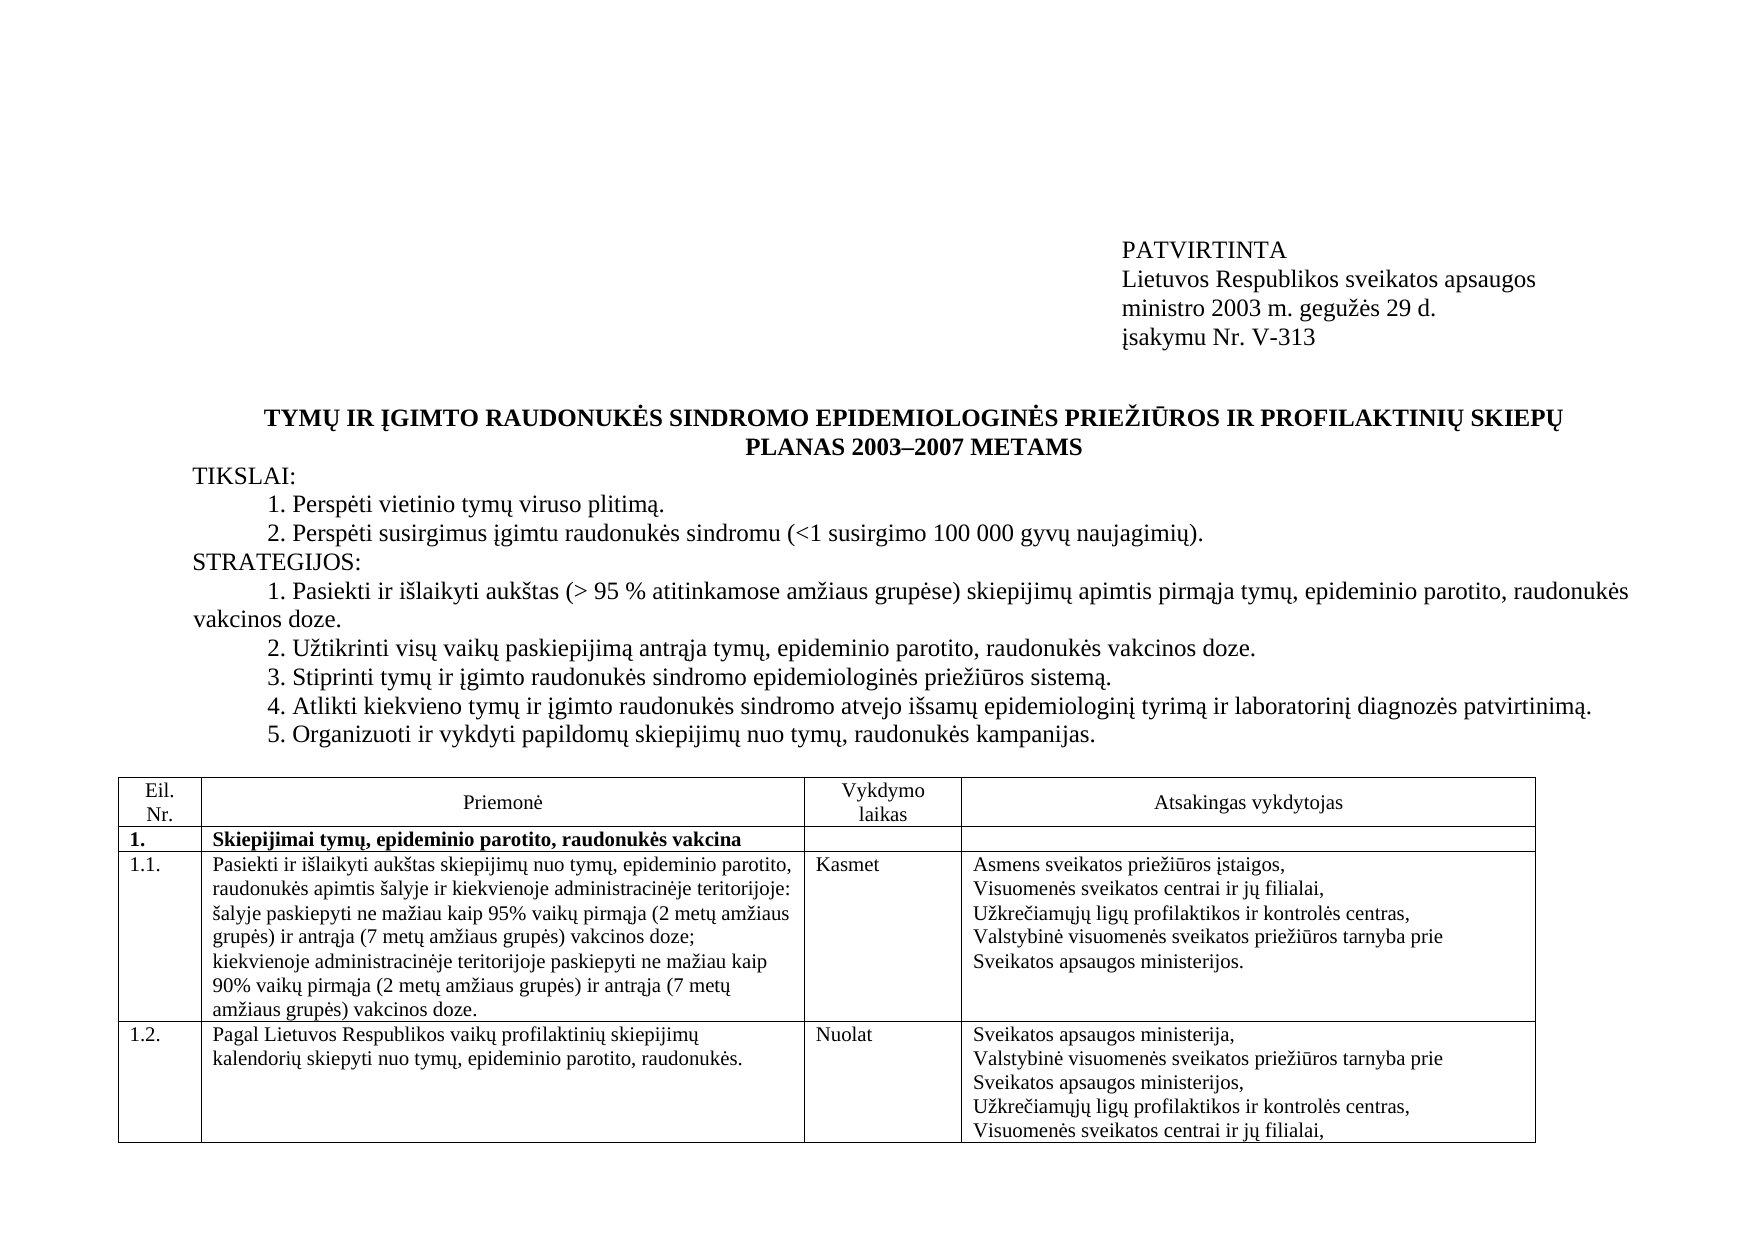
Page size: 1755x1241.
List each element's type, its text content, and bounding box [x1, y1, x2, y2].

table_cell Skiepijimai tymų, epideminio parotito, raudonukės vakcina [202, 827, 804, 851]
text 1. Perspėti vietinio tymų viruso plitimą. [193, 489, 1636, 518]
table_cell Nuolat [805, 1022, 961, 1142]
text 5. Organizuoti ir vykdyti papildomų skiepijimų nuo tymų, raudonukės kampanijas. [193, 719, 1636, 748]
text įsakymu Nr. V-313 [118, 322, 1636, 350]
table_cell 1.2. [119, 1022, 201, 1142]
table_header Priemonė [202, 778, 804, 826]
text 4. Atlikti kiekvieno tymų ir įgimto raudonukės sindromo atvejo išsamų epidemiologinį tyrimą ir laboratorinį diagnozės patvirtinimą. [193, 691, 1636, 719]
table_cell Pagal Lietuvos Respublikos vaikų profilaktinių skiepijimų kalendorių skiepyti nuo tymų, epideminio parotito, raudonukės. [202, 1022, 804, 1142]
text 2. Užtikrinti visų vaikų paskiepijimą antrąja tymų, epideminio parotito, raudonukės vakcinos doze. [193, 633, 1636, 662]
table_cell Pasiekti ir išlaikyti aukštas skiepijimų nuo tymų, epideminio parotito, raudonukės apimtis šalyje ir kiekvienoje administracinėje teritorijoje: šalyje paskiepyti ne mažiau kaip 95% vaikų pirmąja (2 metų amžiaus grupės) ir antrąja (7 metų amžiaus grupės) vakcinos doze; kiekvienoje administracinėje teritorijoje paskiepyti ne mažiau kaip 90% vaikų pirmąja (2 metų amžiaus grupės) ir antrąja (7 metų amžiaus grupės) vakcinos doze. [202, 852, 804, 1021]
table_cell 1. [119, 827, 201, 851]
text ministro 2003 m. gegužės 29 d. [118, 293, 1636, 322]
table_cell 1.1. [119, 852, 201, 1021]
table_cell Asmens sveikatos priežiūros įstaigos, Visuomenės sveikatos centrai ir jų filialai, Užkrečiamųjų ligų profilaktikos ir kontrolės centras, Valstybinė visuomenės sveikatos priežiūros tarnyba prie Sveikatos apsaugos ministerijos. [962, 852, 1535, 1021]
text 3. Stiprinti tymų ir įgimto raudonukės sindromo epidemiologinės priežiūros sistemą. [193, 662, 1636, 691]
text 1. Pasiekti ir išlaikyti aukštas (> 95 % atitinkamose amžiaus grupėse) skiepijimų apimtis pirmąja tymų, epideminio parotito, raudonukės vakcinos doze. [193, 576, 1636, 633]
text Lietuvos Respublikos sveikatos apsaugos [118, 264, 1636, 293]
text planas 2003–2007 metams [118, 432, 1636, 461]
table_cell Sveikatos apsaugos ministerija, Valstybinė visuomenės sveikatos priežiūros tarnyba prie Sveikatos apsaugos ministerijos, Užkrečiamųjų ligų profilaktikos ir kontrolės centras, Visuomenės sveikatos centrai ir jų filialai, [962, 1022, 1535, 1142]
text Strategijos: [118, 547, 1636, 576]
text Tymų ir įgimto raudonukės sindromo epidemiologinės priežiūros ir profilaktinių skiepų [118, 403, 1636, 432]
table_cell Kasmet [805, 852, 961, 1021]
table_header Atsakingas vykdytojas [962, 778, 1535, 826]
table_cell [962, 827, 1535, 851]
text Tikslai: [118, 461, 1636, 489]
table_header Eil. Nr. [119, 778, 201, 826]
text PATVIRTINTA [118, 235, 1636, 264]
table_cell [805, 827, 961, 851]
table_header Vykdymo laikas [805, 778, 961, 826]
text 2. Perspėti susirgimus įgimtu raudonukės sindromu (<1 susirgimo 100 000 gyvų naujagimių). [193, 518, 1636, 547]
